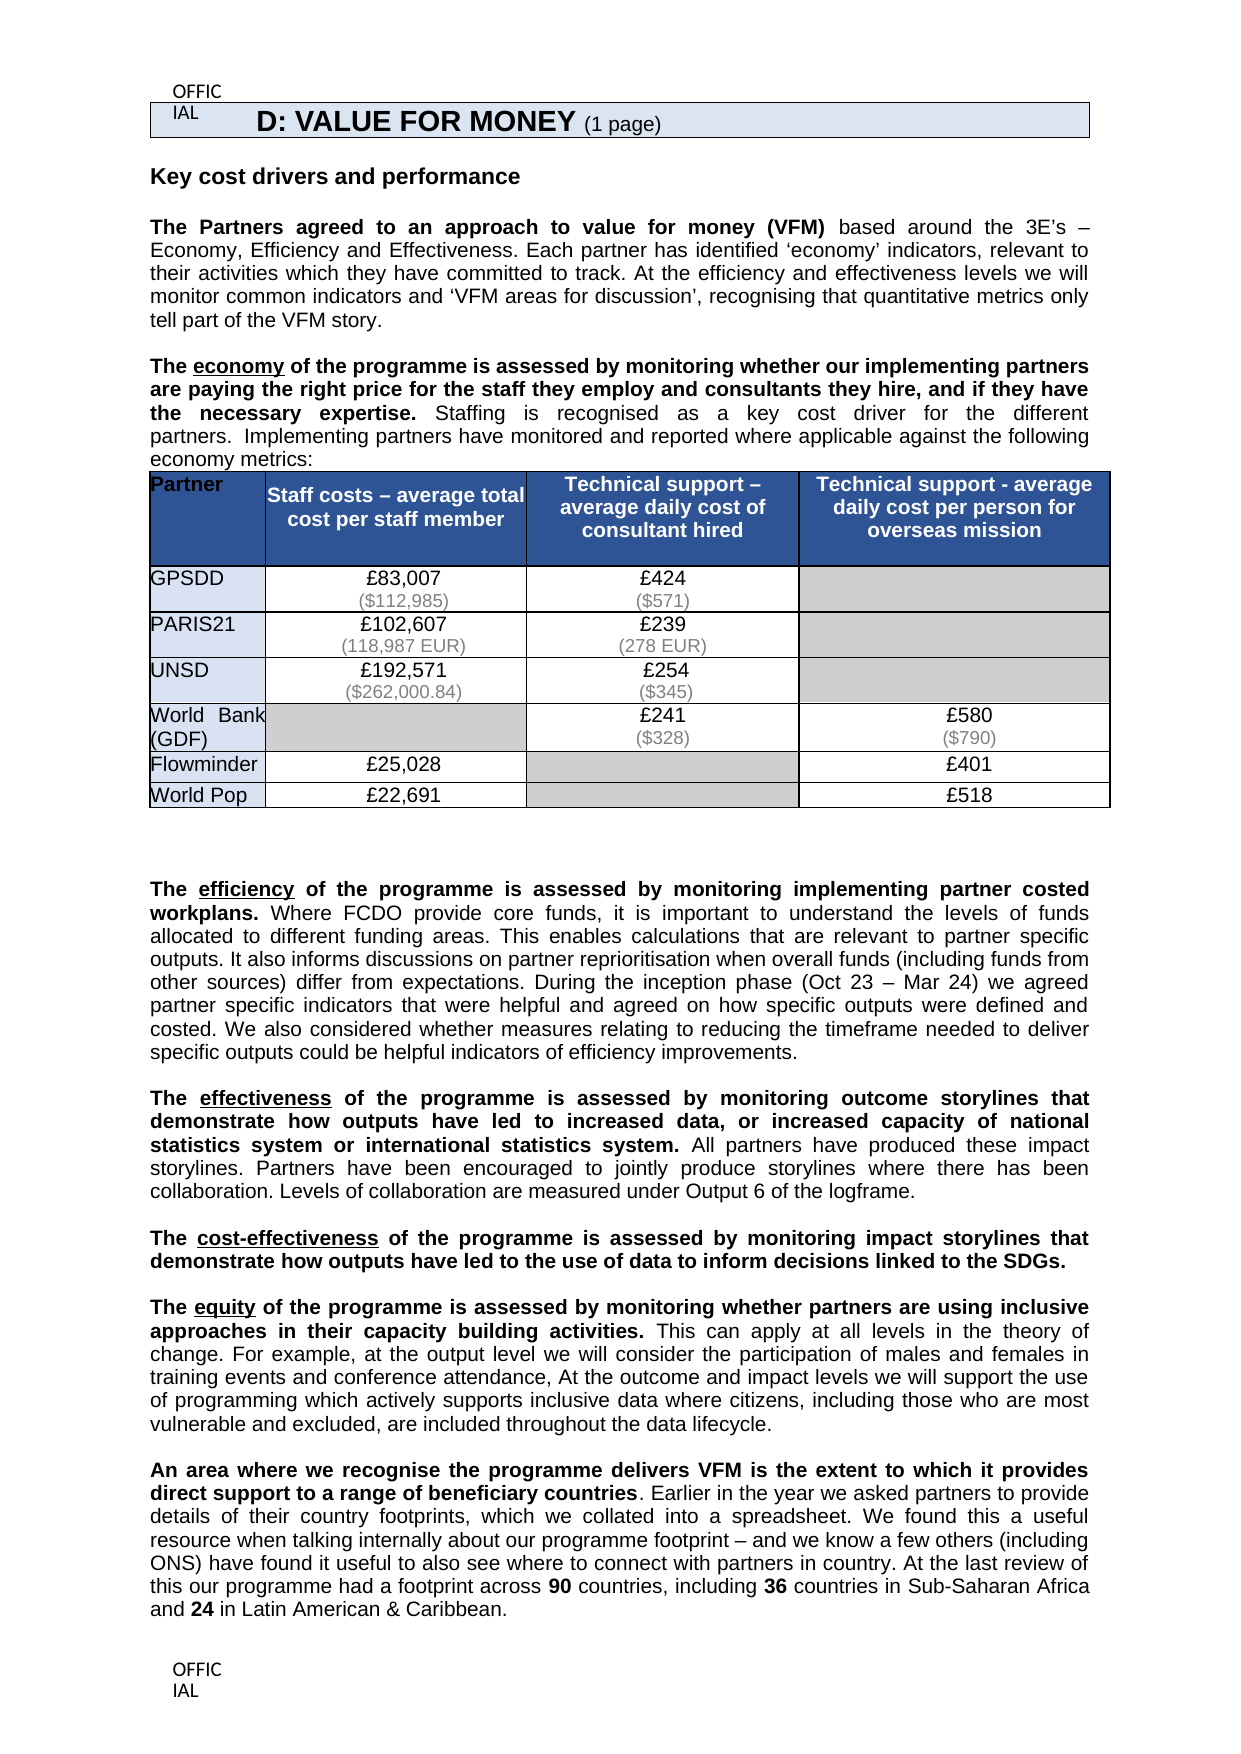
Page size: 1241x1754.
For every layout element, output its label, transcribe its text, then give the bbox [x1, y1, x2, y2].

table_header Staff costs – average total cost per staff member [266, 472, 526, 565]
table_cell World Pop [151, 783, 265, 807]
table_cell UNSD [151, 658, 265, 702]
table_cell GPSDD [151, 567, 265, 611]
table_cell £401 [800, 752, 1109, 782]
table_cell [800, 567, 1109, 611]
table_header Technical support - average daily cost per person for overseas mission [800, 472, 1109, 565]
table_cell World Bank (GDF) [151, 704, 265, 751]
table_cell Flowminder [151, 752, 265, 782]
table_header Partner [151, 472, 265, 565]
text The equity of the programme is assessed by monitoring whether partners are using inclusive approaches in their capacity building activities. This can apply at all levels in the theory of change. For example, at the output level we will consider the participation of males and females in training events and conference attendance, At the outcome and impact levels we will support the use of programming which actively supports inclusive data where citizens, including those who are most vulnerable and excluded, are included throughout the data lifecycle. [150, 1296, 1090, 1435]
table_cell £241 ($328) [527, 704, 798, 751]
text The effectiveness of the programme is assessed by monitoring outcome storylines that demonstrate how outputs have led to increased data, or increased capacity of national statistics system or international statistics system. All partners have produced these impact storylines. Partners have been encouraged to jointly produce storylines where there has been collaboration. Levels of collaboration are measured under Output 6 of the logframe. [150, 1087, 1090, 1203]
text An area where we recognise the programme delivers VFM is the extent to which it provides direct support to a range of beneficiary countries. Earlier in the year we asked partners to provide details of their country footprints, which we collated into a spreadsheet. We found this a useful resource when talking internally about our programme footprint – and we know a few others (including ONS) have found it useful to also see where to connect with partners in country. At the last review of this our programme had a footprint across 90 countries, including 36 countries in Sub-Saharan Africa and 24 in Latin American & Caribbean. [150, 1458, 1090, 1621]
table_cell £580 ($790) [800, 704, 1109, 751]
table_header Technical support – average daily cost of consultant hired [527, 472, 798, 565]
table_cell [527, 783, 798, 807]
table_cell £518 [800, 783, 1109, 807]
table_cell £83,007 ($112,985) [266, 567, 526, 611]
table_cell [266, 704, 526, 751]
text The cost-effectiveness of the programme is assessed by monitoring impact storylines that demonstrate how outputs have led to the use of data to inform decisions linked to the SDGs. [150, 1226, 1090, 1273]
table_cell £424 ($571) [527, 567, 798, 611]
table_cell £254 ($345) [527, 658, 798, 702]
text The economy of the programme is assessed by monitoring whether our implementing partners are paying the right price for the staff they employ and consultants they hire, and if they have the necessary expertise. Staffing is recognised as a key cost driver for the different partners. Implementing partners have monitored and reported where applicable against the following economy metrics: [150, 355, 1090, 471]
text Key cost drivers and performance [150, 164, 1090, 190]
table_cell [800, 613, 1109, 657]
table_cell £22,691 [266, 783, 526, 807]
table_cell £25,028 [266, 752, 526, 782]
table_cell £239 (278 EUR) [527, 613, 798, 657]
table_cell PARIS21 [151, 613, 265, 657]
subtitle D: VALUE FOR MONEY (1 page) [151, 103, 1089, 137]
text The efficiency of the programme is assessed by monitoring implementing partner costed workplans. Where FCDO provide core funds, it is important to understand the levels of funds allocated to different funding areas. This enables calculations that are relevant to partner specific outputs. It also informs discussions on partner reprioritisation when overall funds (including funds from other sources) differ from expectations. During the inception phase (Oct 23 – Mar 24) we agreed partner specific indicators that were helpful and agreed on how specific outputs were defined and costed. We also considered whether measures relating to reducing the timeframe needed to deliver specific outputs could be helpful indicators of efficiency improvements. [150, 878, 1090, 1064]
table_cell £192,571 ($262,000.84) [266, 658, 526, 702]
text The Partners agreed to an approach to value for money (VFM) based around the 3E’s – Economy, Efficiency and Effectiveness. Each partner has identified ‘economy’ indicators, relevant to their activities which they have committed to track. At the efficiency and effectiveness levels we will monitor common indicators and ‘VFM areas for discussion’, recognising that quantitative metrics only tell part of the VFM story. [150, 215, 1090, 331]
table_cell £102,607 (118,987 EUR) [266, 613, 526, 657]
table_cell [527, 752, 798, 782]
table_cell [800, 658, 1109, 702]
